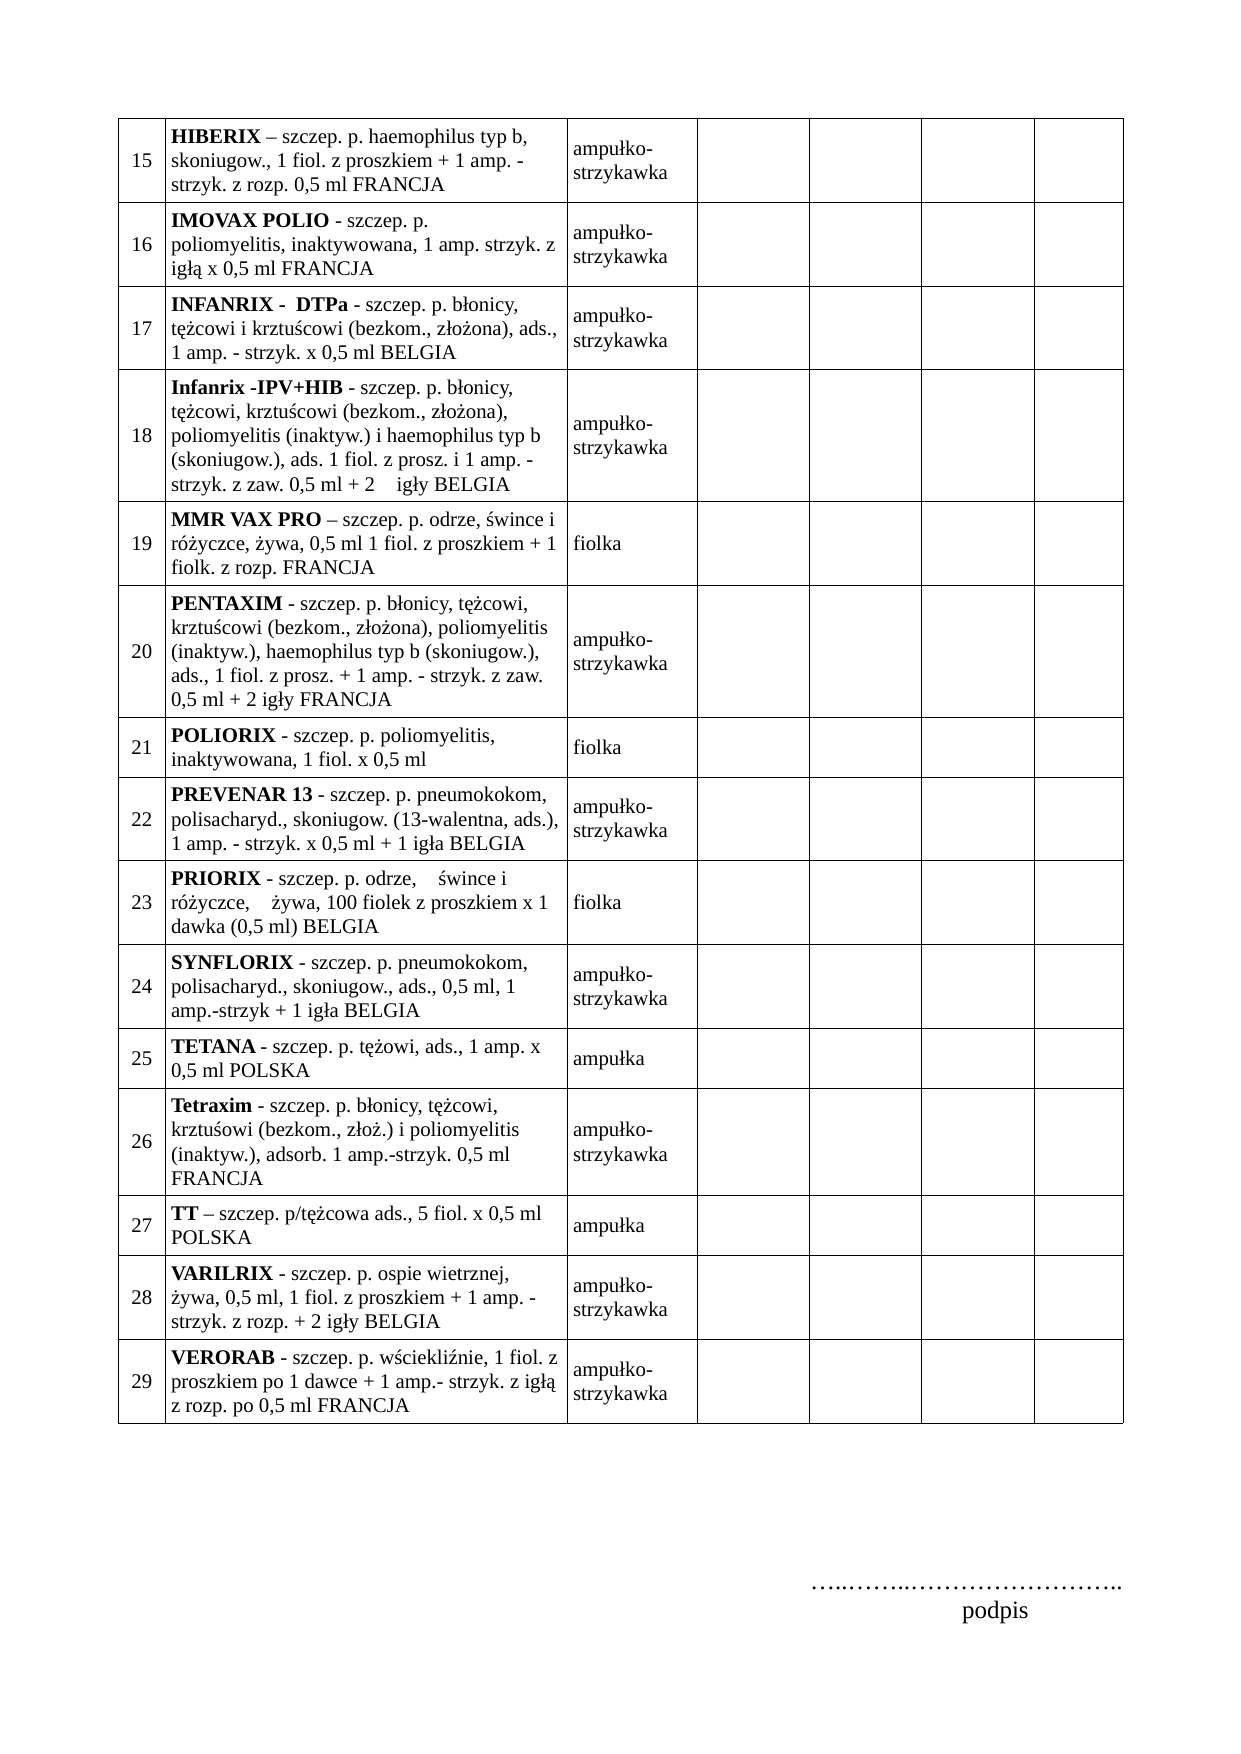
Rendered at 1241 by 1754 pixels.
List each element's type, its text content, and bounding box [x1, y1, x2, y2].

table_cell 21 [119, 718, 165, 777]
table_cell [698, 1256, 809, 1339]
table_cell [810, 718, 921, 777]
table_cell [1035, 945, 1123, 1028]
table_cell [698, 1196, 809, 1255]
table_cell 16 [119, 203, 165, 286]
table_cell [810, 1089, 921, 1195]
text …..……..…………………….. [118, 1566, 1122, 1595]
table_cell [698, 1029, 809, 1087]
table_cell [810, 861, 921, 944]
table_cell [1035, 203, 1123, 286]
table_cell 29 [119, 1340, 165, 1422]
table_cell [922, 1029, 1034, 1087]
table_cell [1035, 502, 1123, 585]
table_cell [1035, 586, 1123, 717]
table_cell [1035, 1256, 1123, 1339]
table_cell [1035, 861, 1123, 944]
table_cell 20 [119, 586, 165, 717]
table_cell [810, 1029, 921, 1087]
table_cell TT – szczep. p/tężcowa ads., 5 fiol. x 0,5 ml POLSKA [166, 1196, 567, 1255]
table_cell [810, 1256, 921, 1339]
table_cell fiolka [568, 502, 697, 585]
table_cell 17 [119, 287, 165, 369]
table_cell [922, 370, 1034, 501]
text podpis [118, 1595, 1122, 1624]
table_cell [1035, 287, 1123, 369]
table_cell [922, 1256, 1034, 1339]
table_cell [810, 586, 921, 717]
table_cell [698, 778, 809, 860]
table_cell PREVENAR 13 - szczep. p. pneumokokom, polisacharyd., skoniugow. (13-walentna, ads.), 1 amp. - strzyk. x 0,5 ml + 1 igła BELGIA [166, 778, 567, 860]
table_cell [810, 778, 921, 860]
table_cell [1035, 1340, 1123, 1422]
table_cell ampułka [568, 1029, 697, 1087]
table_cell [810, 119, 921, 202]
table_cell ampułko- strzykawka [568, 586, 697, 717]
table_cell [922, 1340, 1034, 1422]
table_cell Tetraxim - szczep. p. błonicy, tężcowi, krztuśowi (bezkom., złoż.) i poliomyelitis (inaktyw.), adsorb. 1 amp.-strzyk. 0,5 ml FRANCJA [166, 1089, 567, 1195]
table_cell SYNFLORIX - szczep. p. pneumokokom, polisacharyd., skoniugow., ads., 0,5 ml, 1 amp.-strzyk + 1 igła BELGIA [166, 945, 567, 1028]
table_cell [922, 119, 1034, 202]
table_cell 22 [119, 778, 165, 860]
table_cell ampułko- strzykawka [568, 1340, 697, 1422]
table_cell fiolka [568, 861, 697, 944]
table_cell [810, 1340, 921, 1422]
table_cell 26 [119, 1089, 165, 1195]
table_cell PRIORIX - szczep. p. odrze, 􀄞śwince i różyczce, 􀄪żywa, 100 fiolek z proszkiem x 1 dawka (0,5 ml) BELGIA [166, 861, 567, 944]
table_cell PENTAXIM - szczep. p. błonicy, tężcowi, krztuścowi (bezkom., złożona), poliomyelitis (inaktyw.), haemophilus typ b (skoniugow.), ads., 1 fiol. z prosz. + 1 amp. - strzyk. z zaw. 0,5 ml + 2 igły FRANCJA [166, 586, 567, 717]
table_cell [922, 1196, 1034, 1255]
table_cell [922, 718, 1034, 777]
table_cell [698, 1089, 809, 1195]
table_cell MMR VAX PRO – szczep. p. odrze, śwince i różyczce, żywa, 0,5 ml 1 fiol. z proszkiem + 1 fiolk. z rozp. FRANCJA [166, 502, 567, 585]
table_cell [698, 586, 809, 717]
table_cell IMOVAX POLIO - szczep. p. poliomyelitis, inaktywowana, 1 amp. strzyk. z igłą x 0,5 ml FRANCJA [166, 203, 567, 286]
table_cell [1035, 119, 1123, 202]
table_cell VARILRIX - szczep. p. ospie wietrznej, żywa, 0,5 ml, 1 fiol. z proszkiem + 1 amp. - strzyk. z rozp. + 2 igły BELGIA [166, 1256, 567, 1339]
table_cell 28 [119, 1256, 165, 1339]
table_cell HIBERIX – szczep. p. haemophilus typ b, skoniugow., 1 fiol. z proszkiem + 1 amp. - strzyk. z rozp. 0,5 ml FRANCJA [166, 119, 567, 202]
table_cell [698, 370, 809, 501]
table_cell [698, 203, 809, 286]
table_cell [698, 945, 809, 1028]
table_cell ampułko- strzykawka [568, 287, 697, 369]
table_cell [922, 586, 1034, 717]
table_cell [922, 945, 1034, 1028]
table_cell ampułko- strzykawka [568, 370, 697, 501]
table_cell ampułko- strzykawka [568, 945, 697, 1028]
table_cell [1035, 1029, 1123, 1087]
table_cell 23 [119, 861, 165, 944]
table_cell [698, 718, 809, 777]
table_cell Infanrix -IPV+HIB - szczep. p. błonicy, tężcowi, krztuścowi (bezkom., złożona), poliomyelitis (inaktyw.) i haemophilus typ b (skoniugow.), ads. 1 fiol. z prosz. i 1 amp. - strzyk. z zaw. 0,5 ml + 2 􀃡igły BELGIA [166, 370, 567, 501]
table_cell [810, 370, 921, 501]
table_cell [1035, 1089, 1123, 1195]
table_cell ampułka [568, 1196, 697, 1255]
table_cell 27 [119, 1196, 165, 1255]
table_cell ampułko- strzykawka [568, 1089, 697, 1195]
table_cell [810, 287, 921, 369]
table_cell 25 [119, 1029, 165, 1087]
table_cell [922, 203, 1034, 286]
table_cell [810, 945, 921, 1028]
table_cell [922, 1089, 1034, 1195]
table_cell [810, 203, 921, 286]
table_cell [922, 861, 1034, 944]
table_cell [698, 1340, 809, 1422]
table_cell ampułko- strzykawka [568, 778, 697, 860]
table_cell [698, 119, 809, 202]
table_cell INFANRIX - DTPa - szczep. p. błonicy, tężcowi i krztuścowi (bezkom., złożona), ads., 1 amp. - strzyk. x 0,5 ml BELGIA [166, 287, 567, 369]
table_cell TETANA - szczep. p. tężowi, ads., 1 amp. x 0,5 ml POLSKA [166, 1029, 567, 1087]
table_cell ampułko- strzykawka [568, 119, 697, 202]
table_cell POLIORIX - szczep. p. poliomyelitis, inaktywowana, 1 fiol. x 0,5 ml [166, 718, 567, 777]
table_cell [698, 502, 809, 585]
table_cell [1035, 718, 1123, 777]
table_cell 19 [119, 502, 165, 585]
table_cell [1035, 1196, 1123, 1255]
table_cell [698, 861, 809, 944]
table_cell [1035, 778, 1123, 860]
table_cell ampułko- strzykawka [568, 1256, 697, 1339]
table_cell VERORAB - szczep. p. wściekliźnie, 1 fiol. z proszkiem po 1 dawce + 1 amp.- strzyk. z igłą z rozp. po 0,5 ml FRANCJA [166, 1340, 567, 1422]
table_cell 15 [119, 119, 165, 202]
table_cell [1035, 370, 1123, 501]
table_cell fiolka [568, 718, 697, 777]
table_cell 24 [119, 945, 165, 1028]
table_cell [810, 502, 921, 585]
table_cell 18 [119, 370, 165, 501]
table_cell [922, 778, 1034, 860]
table_cell [698, 287, 809, 369]
table_cell [810, 1196, 921, 1255]
table_cell [922, 502, 1034, 585]
table_cell ampułko- strzykawka [568, 203, 697, 286]
table_cell [922, 287, 1034, 369]
